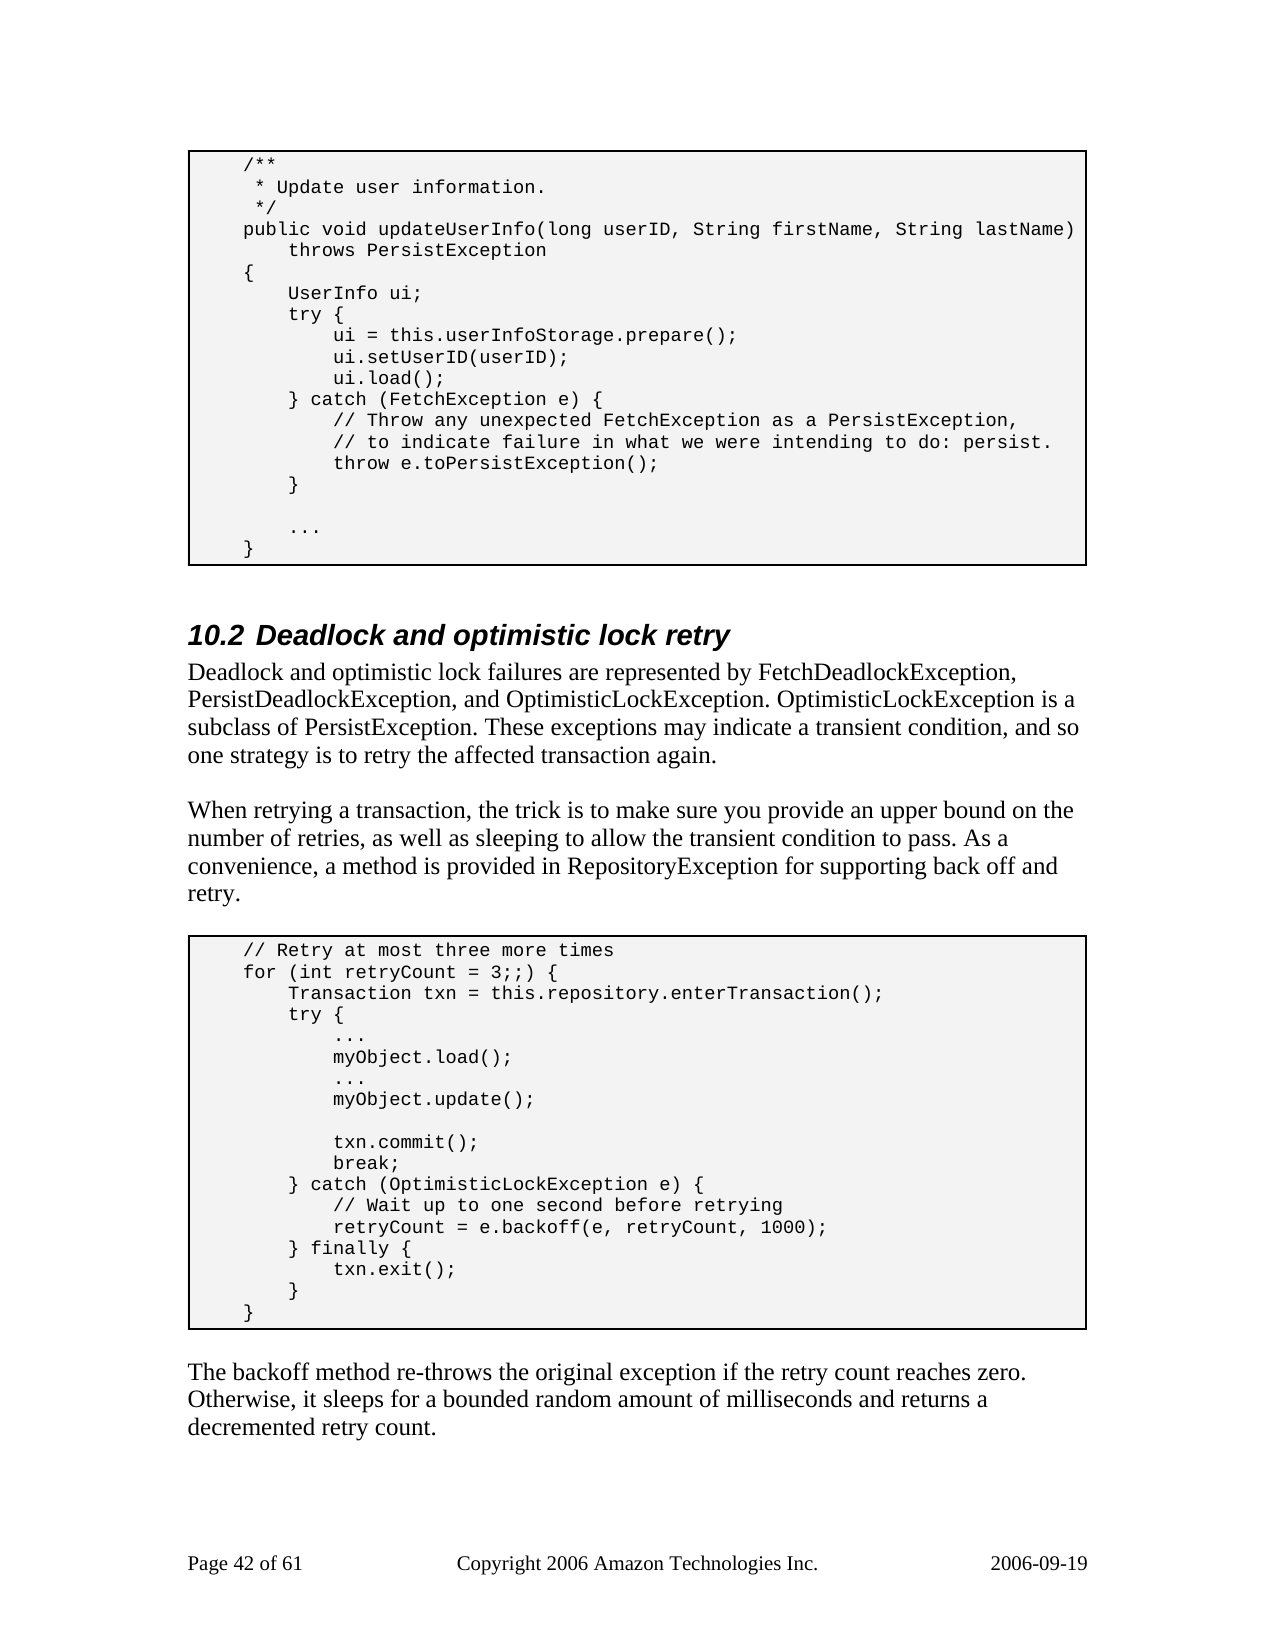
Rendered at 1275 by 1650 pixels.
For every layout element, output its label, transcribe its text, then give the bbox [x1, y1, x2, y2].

text Deadlock and optimistic lock failures are represented by FetchDeadlockException, PersistDeadlockException, and OptimisticLockException. OptimisticLockException is a subclass of PersistException. These exceptions may indicate a transient condition, and so one strategy is to retry the affected transaction again. [187, 658, 1087, 769]
text } catch (FetchException e) { [190, 384, 1085, 405]
text Transaction txn = this.repository.enterTransaction(); [190, 977, 1085, 999]
text } catch (OptimisticLockException e) { [190, 1169, 1085, 1190]
text // to indicate failure in what we were intending to do: persist. [190, 426, 1085, 447]
text ui = this.userInfoStorage.prepare(); [190, 320, 1085, 341]
text try { [190, 999, 1085, 1020]
text break; [190, 1147, 1085, 1169]
text When retrying a transaction, the trick is to make sure you provide an upper bound on the number of retries, as well as sleeping to allow the transient condition to pass. As a convenience, a method is provided in RepositoryException for supporting back off and retry. [187, 796, 1087, 907]
text */ [190, 192, 1085, 214]
text * Update user information. [190, 171, 1085, 192]
text ui.setUserID(userID); [190, 341, 1085, 362]
text txn.exit(); [190, 1254, 1085, 1275]
text // Wait up to one second before retrying [190, 1190, 1085, 1211]
text txn.commit(); [190, 1126, 1085, 1147]
text ... [190, 1020, 1085, 1041]
text ... [190, 511, 1085, 532]
text for (int retryCount = 3;;) { [190, 956, 1085, 977]
text throw e.toPersistException(); [190, 447, 1085, 469]
text } [190, 469, 1085, 490]
subtitle Deadlock and optimistic lock retry [187, 619, 1087, 652]
text /** [190, 152, 1085, 171]
text } finally { [190, 1232, 1085, 1254]
text try { [190, 299, 1085, 320]
text myObject.update(); [190, 1084, 1085, 1105]
text // Throw any unexpected FetchException as a PersistException, [190, 405, 1085, 426]
text ... [190, 1062, 1085, 1084]
text throws PersistException [190, 235, 1085, 256]
text retryCount = e.backoff(e, retryCount, 1000); [190, 1211, 1085, 1232]
text { [190, 256, 1085, 277]
text } [190, 1296, 1085, 1328]
text } [190, 1275, 1085, 1296]
text ui.load(); [190, 362, 1085, 384]
text The backoff method re-throws the original exception if the retry count reaches zero. Otherwise, it sleeps for a bounded random amount of milliseconds and returns a decremented retry count. [187, 1358, 1087, 1441]
text public void updateUserInfo(long userID, String firstName, String lastName) [190, 214, 1085, 235]
text // Retry at most three more times [190, 937, 1085, 956]
text myObject.load(); [190, 1041, 1085, 1062]
text } [190, 532, 1085, 564]
text UserInfo ui; [190, 277, 1085, 299]
